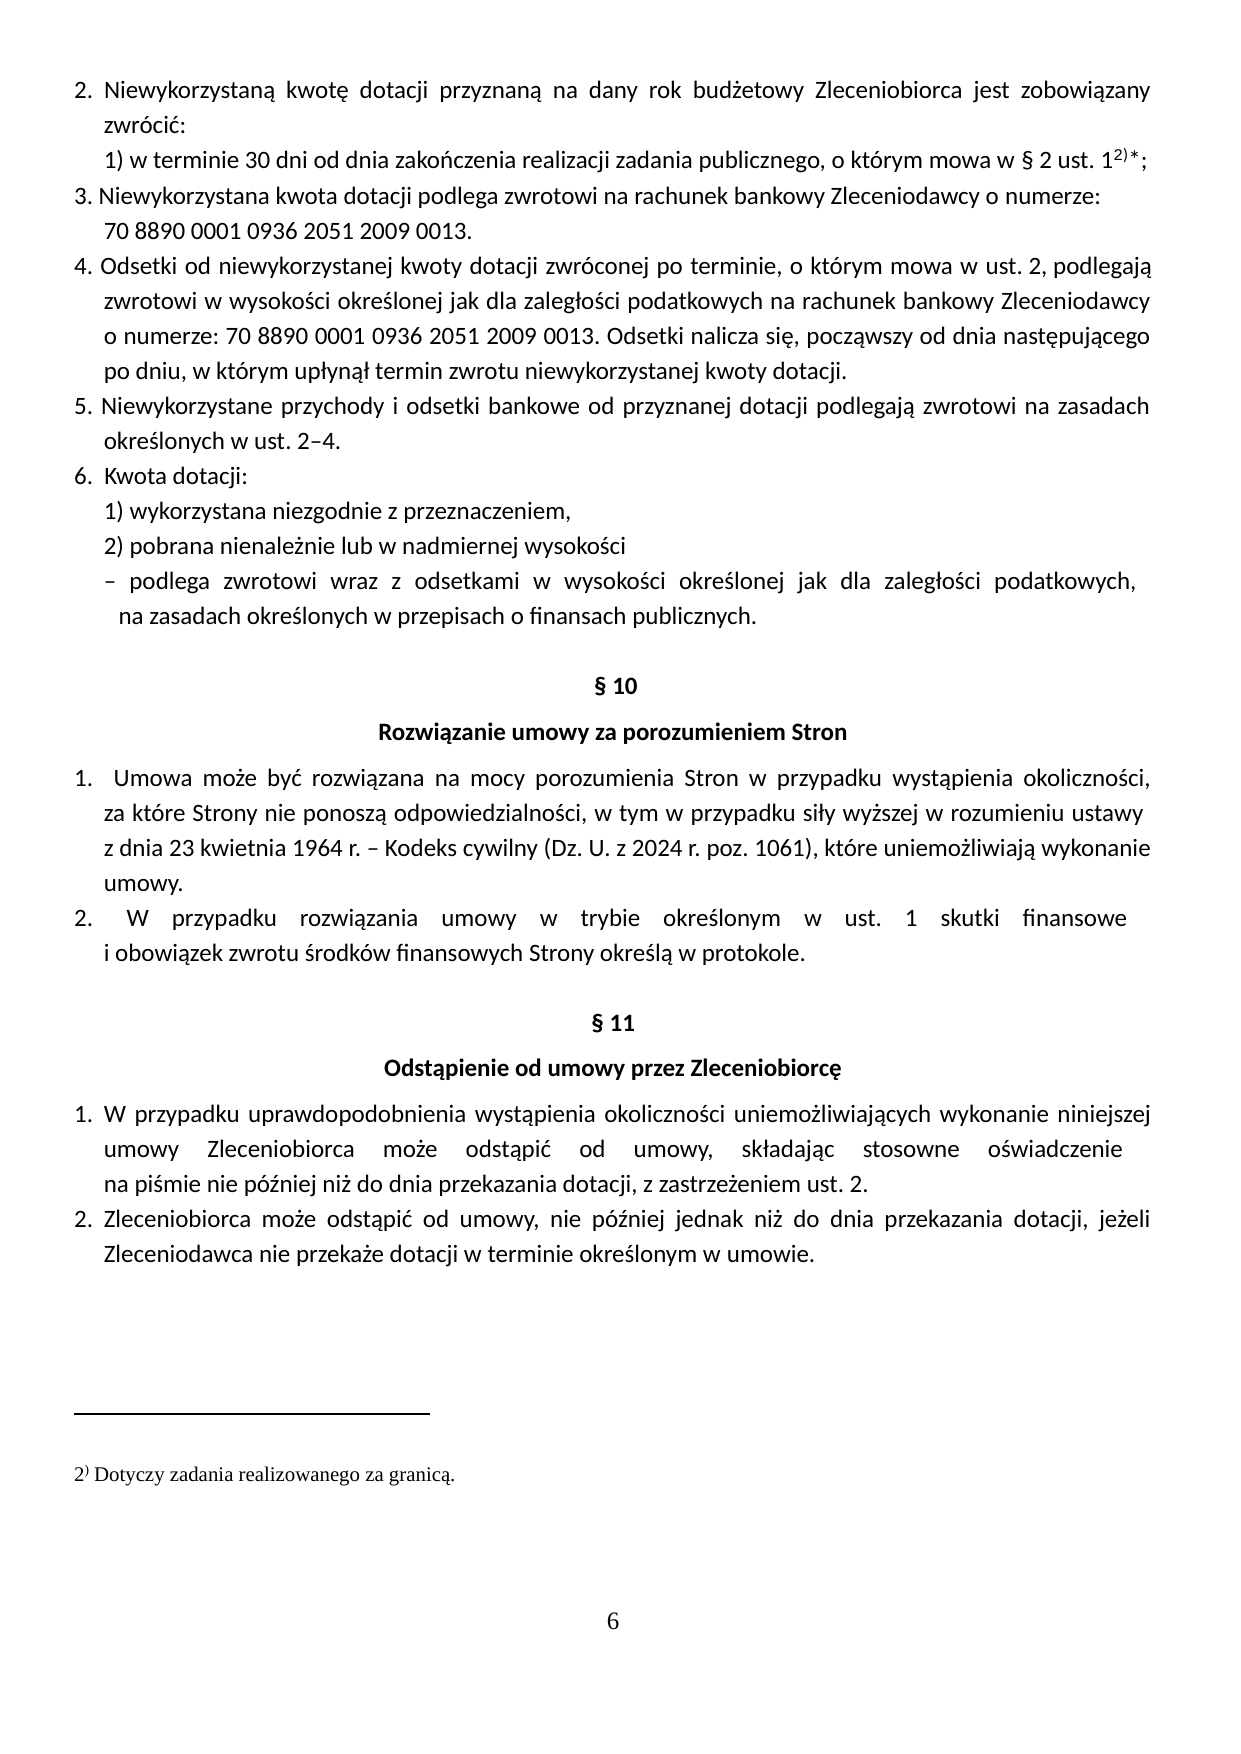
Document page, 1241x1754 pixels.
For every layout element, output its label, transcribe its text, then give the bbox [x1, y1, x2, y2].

text § 10 [74, 670, 1152, 701]
text – podlega zwrotowi wraz z odsetkami w wysokości określonej jak dla zaległości podatkowych, na zasadach określonych w przepisach o finansach publicznych. [103, 565, 1152, 631]
text 1) wykorzystana niezgodnie z przeznaczeniem, [103, 495, 1152, 526]
subtitle Rozwiązanie umowy za porozumieniem Stron [74, 716, 1152, 746]
text Odstąpienie od umowy przez Zleceniobiorcę [74, 1052, 1152, 1083]
text 1) w terminie 30 dni od dnia zakończenia realizacji zadania publicznego, o którym mowa w § 2 ust. 1)*; [103, 144, 1152, 176]
text 4. Odsetki od niewykorzystanej kwoty dotacji zwróconej po terminie, o którym mowa w ust. 2, podlegają zwrotowi w wysokości określonej jak dla zaległości podatkowych na rachunek bankowy Zleceniodawcy o numerze: 70 8890 0001 0936 2051 2009 0013. Odsetki nalicza się, począwszy od dnia następującego po dniu, w którym upłynął termin zwrotu niewykorzystanej kwoty dotacji. [74, 250, 1152, 386]
list W przypadku uprawdopodobnienia wystąpienia okoliczności uniemożliwiających wykonanie niniejszej umowy Zleceniobiorca może odstąpić od umowy, składając stosowne oświadczenie na piśmie nie później niż do dnia przekazania dotacji, z zastrzeżeniem ust. 2. [74, 1098, 1152, 1199]
text 5. Niewykorzystane przychody i odsetki bankowe od przyznanej dotacji podlegają zwrotowi na zasadach określonych w ust. 2–4. [74, 390, 1152, 456]
text 6. Kwota dotacji: [74, 460, 1152, 491]
text 2. Niewykorzystaną kwotę dotacji przyznaną na dany rok budżetowy Zleceniobiorca jest zobowiązany zwrócić: [74, 74, 1152, 139]
list W przypadku rozwiązania umowy w trybie określonym w ust. 1 skutki finansowe i obowiązek zwrotu środków finansowych Strony określą w protokole. [74, 902, 1152, 967]
list Zleceniobiorca może odstąpić od umowy, nie później jednak niż do dnia przekazania dotacji, jeżeli Zleceniodawca nie przekaże dotacji w terminie określonym w umowie. [74, 1203, 1152, 1269]
text 70 8890 0001 0936 2051 2009 0013. [103, 215, 1152, 246]
list Umowa może być rozwiązana na mocy porozumienia Stron w przypadku wystąpienia okoliczności, za które Strony nie ponoszą odpowiedzialności, w tym w przypadku siły wyższej w rozumieniu ustawy z dnia 23 kwietnia 1964 r. – Kodeks cywilny (Dz. U. z 2024 r. poz. 1061), które uniemożliwiają wykonanie umowy. [74, 762, 1152, 897]
text 2) pobrana nienależnie lub w nadmiernej wysokości [103, 530, 1152, 561]
text 3. Niewykorzystana kwota dotacji podlega zwrotowi na rachunek bankowy Zleceniodawcy o numerze: [74, 180, 1152, 211]
text ) Dotyczy zadania realizowanego za granicą. [74, 1462, 1152, 1486]
text § 11 [74, 1007, 1152, 1037]
